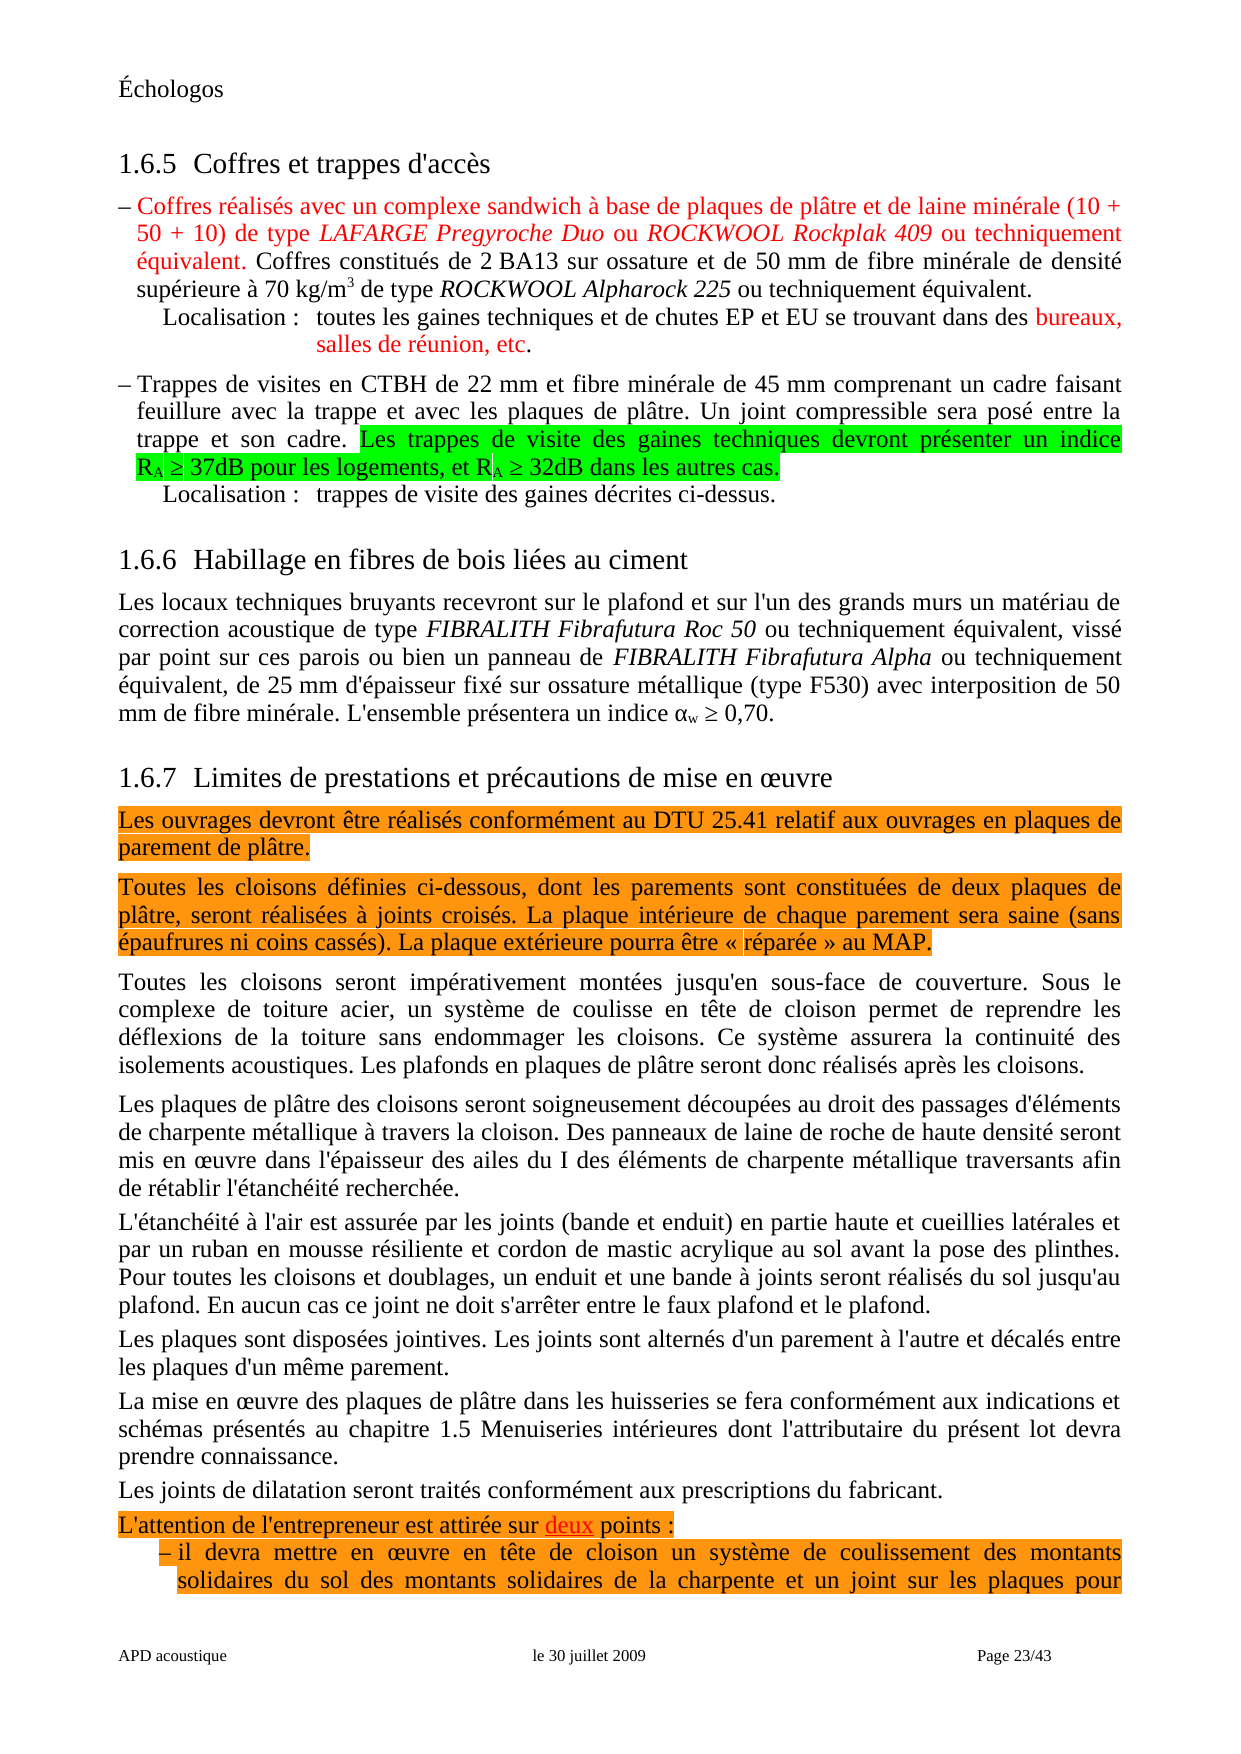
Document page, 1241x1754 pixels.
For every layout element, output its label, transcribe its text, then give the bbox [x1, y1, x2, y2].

subtitle Limites de prestations et précautions de mise en œuvre [118, 762, 1122, 794]
text Les joints de dilatation seront traités conformément aux prescriptions du fabricant. [118, 1477, 1122, 1504]
subtitle Coffres et trappes d'accès [118, 148, 1122, 180]
text L'étanchéité à l'air est assurée par les joints (bande et enduit) en partie haute et cueillies latérales et par un ruban en mousse résiliente et cordon de mastic acrylique au sol avant la pose des plinthes. Pour toutes les cloisons et doublages, un enduit et une bande à joints seront réalisés du sol jusqu'au plafond. En aucun cas ce joint ne doit s'arrêter entre le faux plafond et le plafond. [118, 1208, 1122, 1319]
text L'attention de l'entrepreneur est attirée sur deux points : [118, 1511, 1122, 1538]
text Les locaux techniques bruyants recevront sur le plafond et sur l'un des grands murs un matériau de correction acoustique de type FIBRALITH Fibrafutura Roc 50 ou techniquement équivalent, vissé par point sur ces parois ou bien un panneau de FIBRALITH Fibrafutura Alpha ou techniquement équivalent, de 25 mm d'épaisseur fixé sur ossature métallique (type F530) avec interposition de 50 mm de fibre minérale. L'ensemble présentera un indice αw ≥ 0,70. [118, 588, 1122, 726]
text Les plaques sont disposées jointives. Les joints sont alternés d'un parement à l'autre et décalés entre les plaques d'un même parement. [118, 1325, 1122, 1381]
text – il devra mettre en œuvre en tête de cloison un système de coulissement des montants solidaires du sol des montants solidaires de la charpente et un joint sur les plaques pour [159, 1538, 1122, 1594]
text La mise en œuvre des plaques de plâtre dans les huisseries se fera conformément aux indications et schémas présentés au chapitre 1.5 Menuiseries intérieures dont l'attributaire du présent lot devra prendre connaissance. [118, 1387, 1122, 1470]
text Les plaques de plâtre des cloisons seront soigneusement découpées au droit des passages d'éléments de charpente métallique à travers la cloison. Des panneaux de laine de roche de haute densité seront mis en œuvre dans l'épaisseur des ailes du I des éléments de charpente métallique traversants afin de rétablir l'étanchéité recherchée. [118, 1091, 1122, 1201]
text – Trappes de visites en CTBH de 22 mm et fibre minérale de 45 mm comprenant un cadre faisant feuillure avec la trappe et avec les plaques de plâtre. Un joint compressible sera posé entre la trappe et son cadre. Les trappes de visite des gaines techniques devront présenter un indice RA ≥ 37dB pour les logements, et RA ≥ 32dB dans les autres cas. [118, 370, 1122, 481]
subtitle Habillage en fibres de bois liées au ciment [118, 544, 1122, 576]
text – Coffres réalisés avec un complexe sandwich à base de plaques de plâtre et de laine minérale (10 + 50 + 10) de type LAFARGE Pregyroche Duo ou ROCKWOOL Rockplak 409 ou techniquement équivalent. Coffres constitués de 2 BA13 sur ossature et de 50 mm de fibre minérale de densité supérieure à 70 kg/m3 de type ROCKWOOL Alpharock 225 ou techniquement équivalent. [118, 192, 1122, 303]
text Localisation : toutes les gaines techniques et de chutes EP et EU se trouvant dans des bureaux, salles de réunion, etc. [162, 303, 1122, 358]
text Toutes les cloisons seront impérativement montées jusqu'en sous-face de couverture. Sous le complexe de toiture acier, un système de coulisse en tête de cloison permet de reprendre les déflexions de la toiture sans endommager les cloisons. Ce système assurera la continuité des isolements acoustiques. Les plafonds en plaques de plâtre seront donc réalisés après les cloisons. [118, 968, 1122, 1079]
text Toutes les cloisons définies ci-dessous, dont les parements sont constituées de deux plaques de plâtre, seront réalisées à joints croisés. La plaque intérieure de chaque parement sera saine (sans épaufrures ni coins cassés). La plaque extérieure pourra être « réparée » au MAP. [118, 873, 1122, 956]
text Les ouvrages devront être réalisés conformément au DTU 25.41 relatif aux ouvrages en plaques de parement de plâtre. [118, 806, 1122, 861]
text Localisation : trappes de visite des gaines décrites ci-dessus. [162, 481, 1122, 508]
